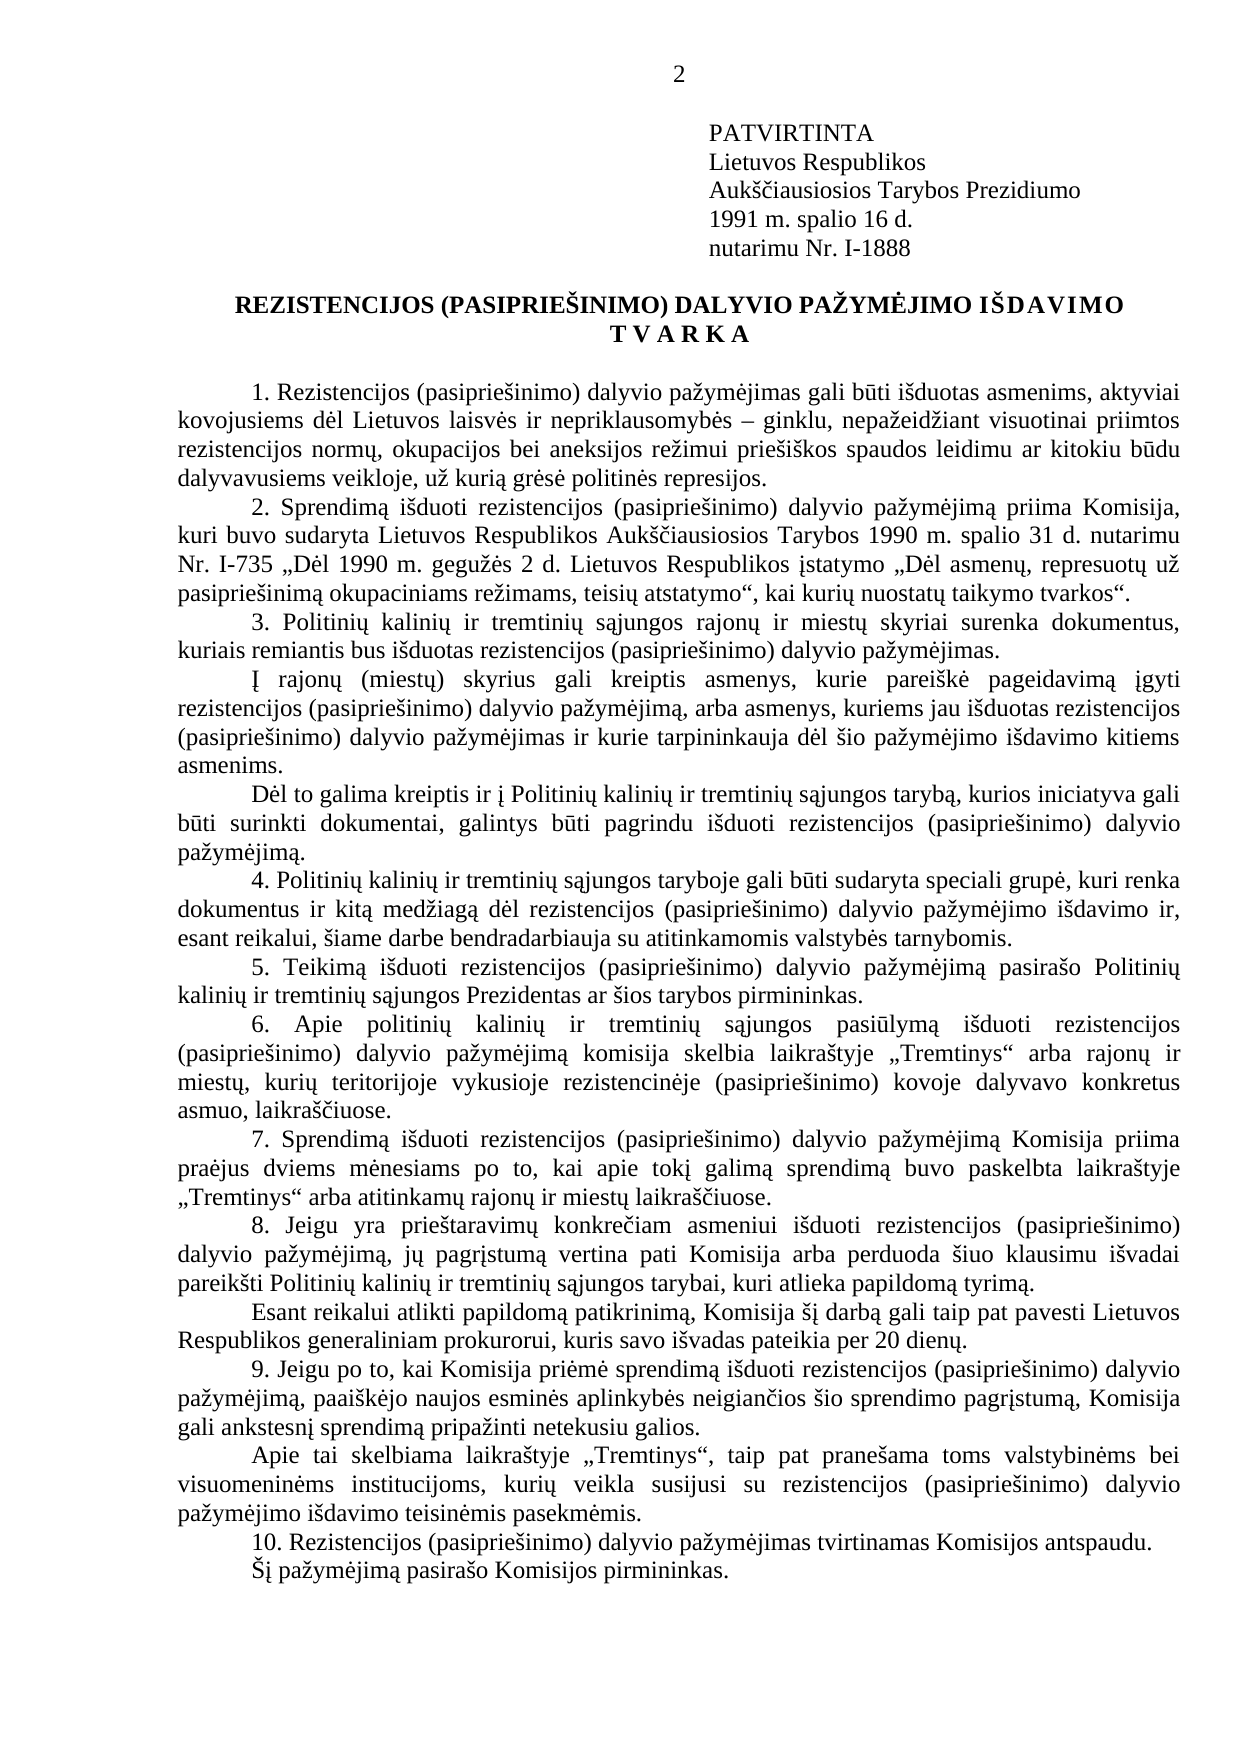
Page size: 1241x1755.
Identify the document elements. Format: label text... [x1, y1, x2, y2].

text Aukščiausiosios Tarybos Prezidiumo [177, 176, 1181, 204]
text REZISTENCIJOS (PASIPRIEŠINIMO) DALYVIO PAŽYMĖJIMO IŠDAVIMO [177, 291, 1181, 319]
text Į rajonų (miestų) skyrius gali kreiptis asmenys, kurie pareiškė pageidavimą įgyti rezistencijos (pasipriešinimo) dalyvio pažymėjimą, arba asmenys, kuriems jau išduotas rezistencijos (pasipriešinimo) dalyvio pažymėjimas ir kurie tarpininkauja dėl šio pažymėjimo išdavimo kitiems asmenims. [177, 664, 1181, 779]
text 8. Jeigu yra prieštaravimų konkrečiam asmeniui išduoti rezistencijos (pasipriešinimo) dalyvio pažymėjimą, jų pagrįstumą vertina pati Komisija arba perduoda šiuo klausimu išvadai pareikšti Politinių kalinių ir tremtinių sąjungos tarybai, kuri atlieka papildomą tyrimą. [177, 1211, 1181, 1297]
text TVARKA [177, 319, 1181, 348]
text Lietuvos Respublikos [177, 147, 1181, 176]
text 3. Politinių kalinių ir tremtinių sąjungos rajonų ir miestų skyriai surenka dokumentus, kuriais remiantis bus išduotas rezistencijos (pasipriešinimo) dalyvio pažymėjimas. [177, 607, 1181, 664]
text 10. Rezistencijos (pasipriešinimo) dalyvio pažymėjimas tvirtinamas Komisijos antspaudu. [177, 1527, 1181, 1556]
text 9. Jeigu po to, kai Komisija priėmė sprendimą išduoti rezistencijos (pasipriešinimo) dalyvio pažymėjimą, paaiškėjo naujos esminės aplinkybės neigiančios šio sprendimo pagrįstumą, Komisija gali ankstesnį sprendimą pripažinti netekusiu galios. [177, 1354, 1181, 1441]
text 5. Teikimą išduoti rezistencijos (pasipriešinimo) dalyvio pažymėjimą pasirašo Politinių kalinių ir tremtinių sąjungos Prezidentas ar šios tarybos pirmininkas. [177, 952, 1181, 1009]
text Dėl to galima kreiptis ir į Politinių kalinių ir tremtinių sąjungos tarybą, kurios iniciatyva gali būti surinkti dokumentai, galintys būti pagrindu išduoti rezistencijos (pasipriešinimo) dalyvio pažymėjimą. [177, 779, 1181, 866]
text 1. Rezistencijos (pasipriešinimo) dalyvio pažymėjimas gali būti išduotas asmenims, aktyviai kovojusiems dėl Lietuvos laisvės ir nepriklausomybės – ginklu, nepažeidžiant visuotinai priimtos rezistencijos normų, okupacijos bei aneksijos režimui priešiškos spaudos leidimu ar kitokiu būdu dalyvavusiems veikloje, už kurią grėsė politinės represijos. [177, 377, 1181, 492]
text 2. Sprendimą išduoti rezistencijos (pasipriešinimo) dalyvio pažymėjimą priima Komisija, kuri buvo sudaryta Lietuvos Respublikos Aukščiausiosios Tarybos 1990 m. spalio 31 d. nutarimu Nr. I-735 „Dėl 1990 m. gegužės 2 d. Lietuvos Respublikos įstatymo „Dėl asmenų, represuotų už pasipriešinimą okupaciniams režimams, teisių atstatymo“, kai kurių nuostatų taikymo tvarkos“. [177, 492, 1181, 607]
text Apie tai skelbiama laikraštyje „Tremtinys“, taip pat pranešama toms valstybinėms bei visuomeninėms institucijoms, kurių veikla susijusi su rezistencijos (pasipriešinimo) dalyvio pažymėjimo išdavimo teisinėmis pasekmėmis. [177, 1441, 1181, 1527]
text 6. Apie politinių kalinių ir tremtinių sąjungos pasiūlymą išduoti rezistencijos (pasipriešinimo) dalyvio pažymėjimą komisija skelbia laikraštyje „Tremtinys“ arba rajonų ir miestų, kurių teritorijoje vykusioje rezistencinėje (pasipriešinimo) kovoje dalyvavo konkretus asmuo, laikraščiuose. [177, 1009, 1181, 1124]
text PATVIRTINTA [177, 118, 1181, 147]
text Esant reikalui atlikti papildomą patikrinimą, Komisija šį darbą gali taip pat pavesti Lietuvos Respublikos generaliniam prokurorui, kuris savo išvadas pateikia per 20 dienų. [177, 1297, 1181, 1354]
text nutarimu Nr. I-1888 [177, 233, 1181, 262]
text 7. Sprendimą išduoti rezistencijos (pasipriešinimo) dalyvio pažymėjimą Komisija priima praėjus dviems mėnesiams po to, kai apie tokį galimą sprendimą buvo paskelbta laikraštyje „Tremtinys“ arba atitinkamų rajonų ir miestų laikraščiuose. [177, 1124, 1181, 1211]
text 4. Politinių kalinių ir tremtinių sąjungos taryboje gali būti sudaryta speciali grupė, kuri renka dokumentus ir kitą medžiagą dėl rezistencijos (pasipriešinimo) dalyvio pažymėjimo išdavimo ir, esant reikalui, šiame darbe bendradarbiauja su atitinkamomis valstybės tarnybomis. [177, 866, 1181, 952]
text Šį pažymėjimą pasirašo Komisijos pirmininkas. [177, 1556, 1181, 1584]
text 1991 m. spalio 16 d. [177, 204, 1181, 233]
